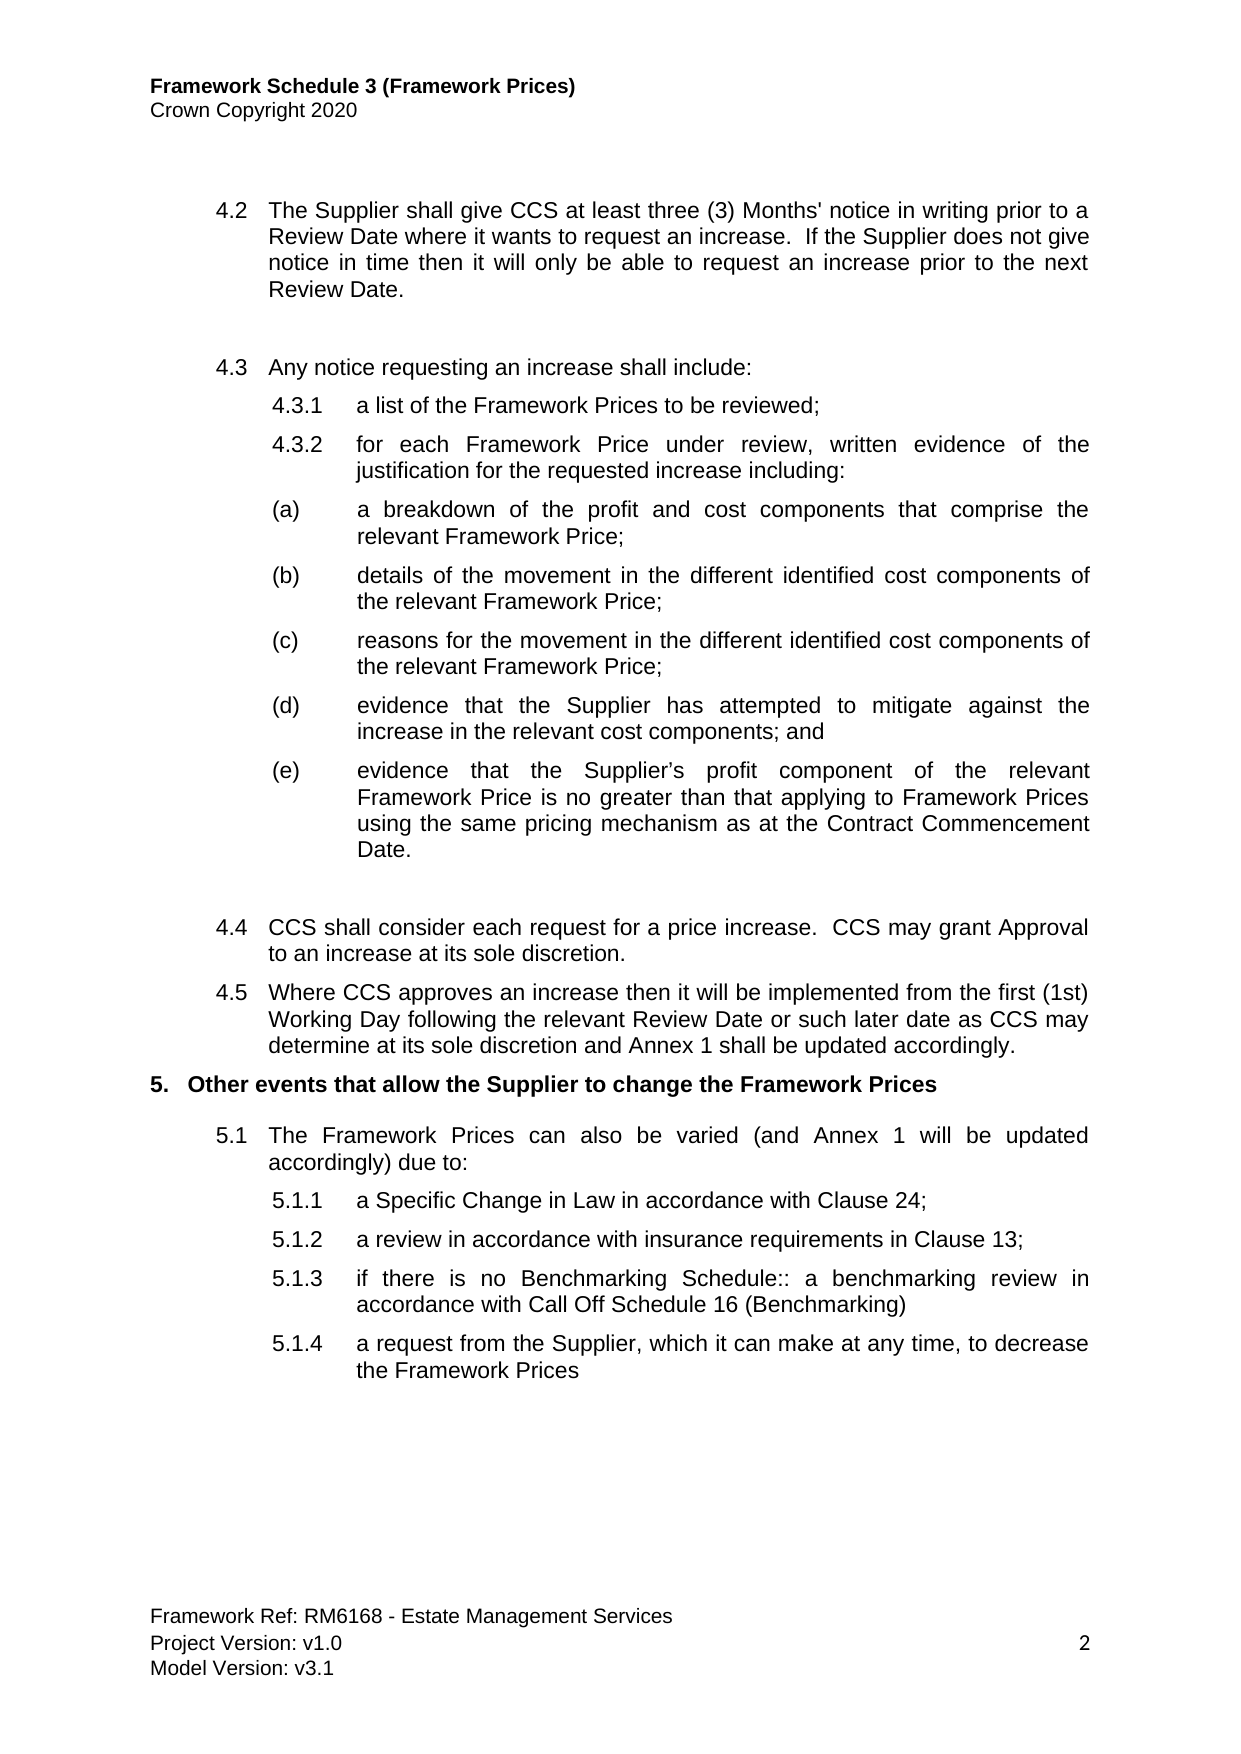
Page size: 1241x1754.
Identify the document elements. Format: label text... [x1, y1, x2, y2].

list a review in accordance with insurance requirements in Clause 13; [272, 1226, 1090, 1252]
text [ [0, 875, 1090, 901]
list a breakdown of the profit and cost components that comprise the relevant Framework Price; [272, 496, 1090, 549]
list for each Framework Price under review, written evidence of the justification for the requested increase including: [272, 431, 1090, 484]
list Other events that allow the Supplier to change the Framework Prices [150, 1071, 1090, 1097]
list a list of the Framework Prices to be reviewed; [272, 392, 1090, 419]
list evidence that the Supplier’s profit component of the relevant Framework Price is no greater than that applying to Framework Prices using the same pricing mechanism as at the Contract Commencement Date. [272, 757, 1090, 863]
list a Specific Change in Law in accordance with Clause 24; [272, 1187, 1090, 1214]
list evidence that the Supplier has attempted to mitigate against the increase in the relevant cost components; and [272, 692, 1090, 745]
list a request from the Supplier, which it can make at any time, to decrease the Framework Prices [272, 1330, 1090, 1383]
list The Framework Prices can also be varied (and Annex 1 will be updated accordingly) due to: [216, 1122, 1090, 1175]
list details of the movement in the different identified cost components of the relevant Framework Price; [272, 562, 1090, 614]
list The Supplier shall give CCS at least three (3) Months' notice in writing prior to a Review Date where it wants to request an increase. If the Supplier does not give notice in time then it will only be able to request an increase prior to the next Review Date. [216, 197, 1090, 302]
list Where CCS approves an increase then it will be implemented from the first (1st) Working Day following the relevant Review Date or such later date as CCS may determine at its sole discretion and Annex 1 shall be updated accordingly. [216, 979, 1090, 1058]
list if there is no Benchmarking Schedule:: a benchmarking review in accordance with Call Off Schedule 16 (Benchmarking) [272, 1265, 1090, 1318]
list Any notice requesting an increase shall include: [216, 353, 1090, 380]
list reasons for the movement in the different identified cost components of the relevant Framework Price; [272, 627, 1090, 679]
list CCS shall consider each request for a price increase. CCS may grant Approval to an increase at its sole discretion. [216, 914, 1090, 967]
